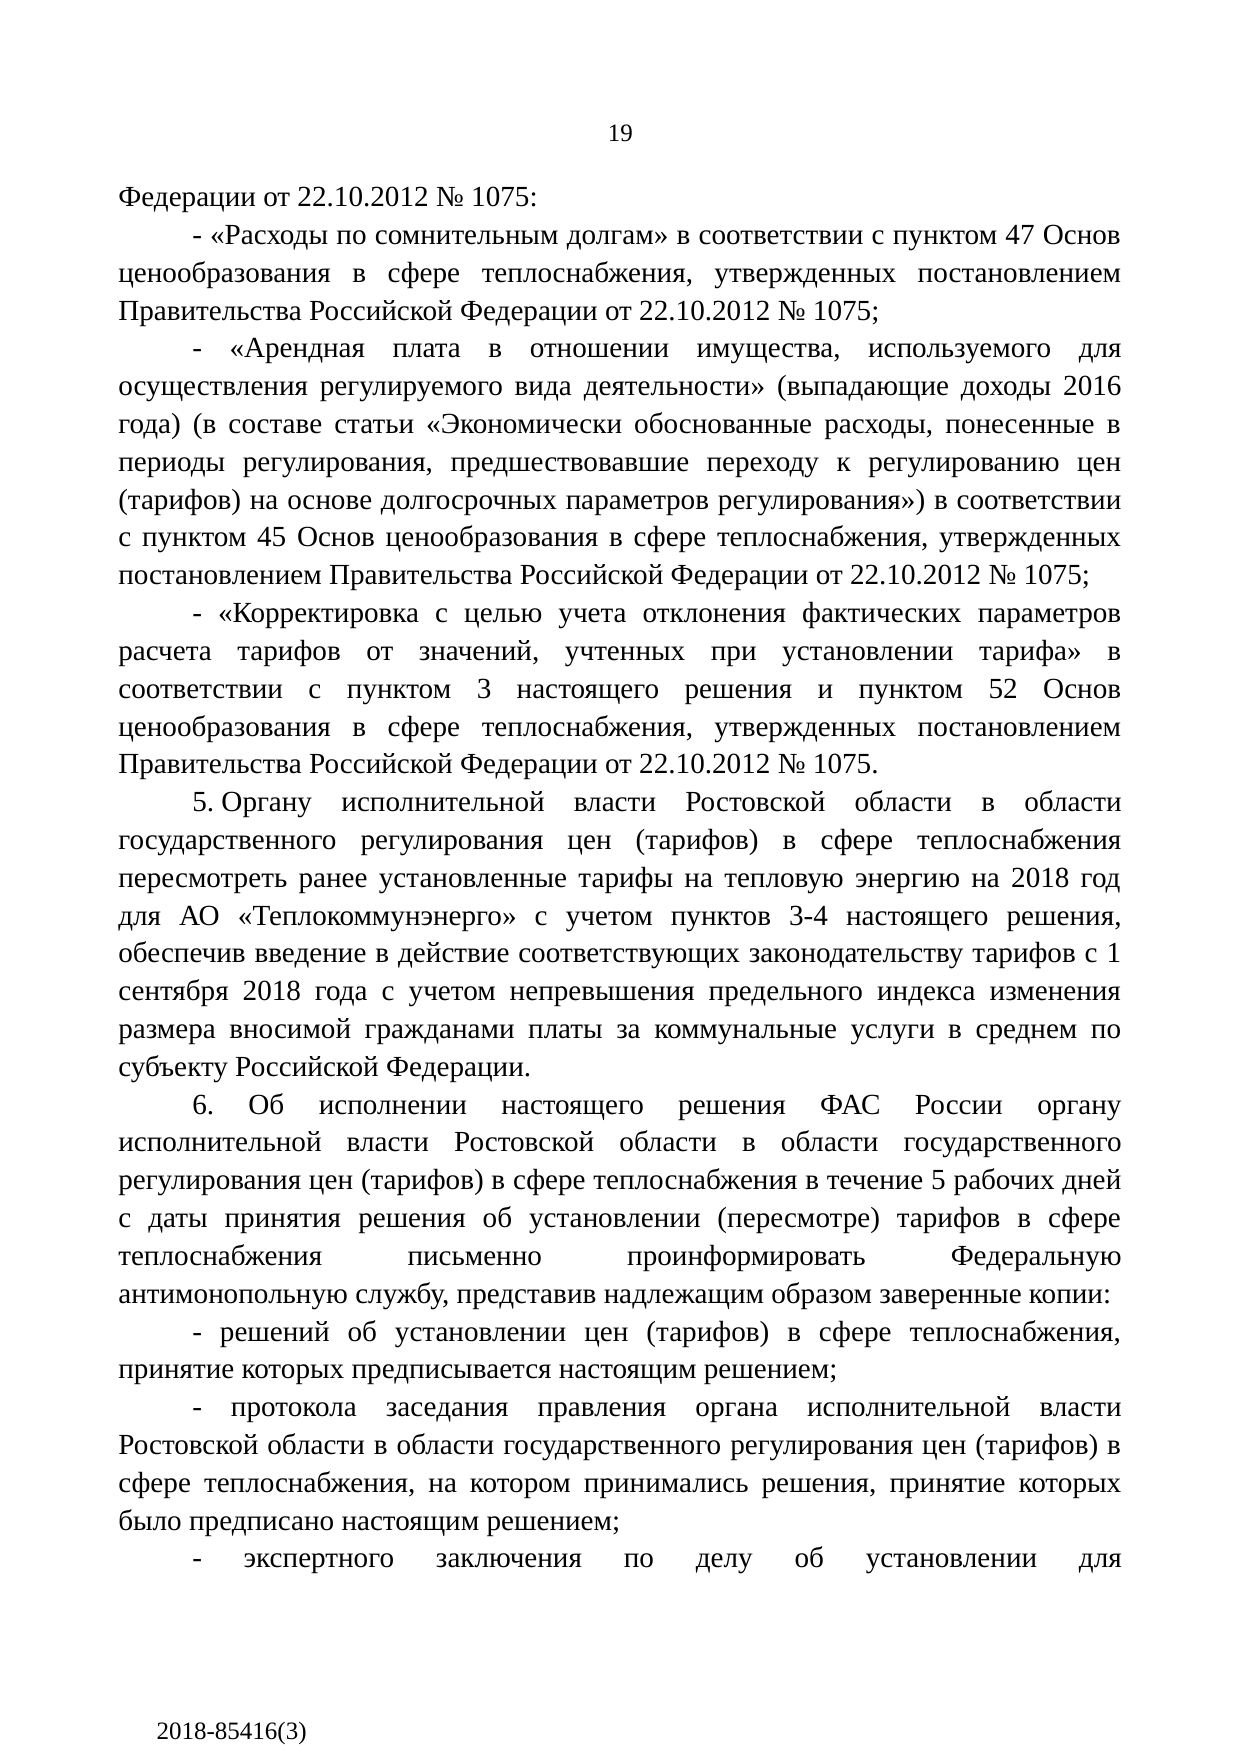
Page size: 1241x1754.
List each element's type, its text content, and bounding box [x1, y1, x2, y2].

text - протокола заседания правления органа исполнительной власти Ростовской области в области государственного регулирования цен (тарифов) в сфере теплоснабжения, на котором принимались решения, принятие которых было предписано настоящим решением; [118, 1386, 1122, 1538]
text 6. Об исполнении настоящего решения ФАС России органу исполнительной власти Ростовской области в области государственного регулирования цен (тарифов) в сфере теплоснабжения в течение 5 рабочих дней с даты принятия решения об установлении (пересмотре) тарифов в сфере теплоснабжения письменно проинформировать Федеральную антимонопольную службу, представив надлежащим образом заверенные копии: [118, 1084, 1122, 1311]
text - «Корректировка с целью учета отклонения фактических параметров расчета тарифов от значений, учтенных при установлении тарифа» в соответствии с пунктом 3 настоящего решения и пунктом 52 Основ ценообразования в сфере теплоснабжения, утвержденных постановлением Правительства Российской Федерации от 22.10.2012 № 1075. [118, 592, 1122, 781]
text Федерации от 22.10.2012 № 1075: [118, 176, 1122, 214]
text - решений об установлении цен (тарифов) в сфере теплоснабжения, принятие которых предписывается настоящим решением; [118, 1311, 1122, 1386]
text - «Расходы по сомнительным долгам» в соответствии с пунктом 47 Основ ценообразования в сфере теплоснабжения, утвержденных постановлением Правительства Российской Федерации от 22.10.2012 № 1075; [118, 214, 1122, 328]
text - экспертного заключения по делу об установлении для [118, 1538, 1122, 1575]
text - «Арендная плата в отношении имущества, используемого для осуществления регулируемого вида деятельности» (выпадающие доходы 2016 года) (в составе статьи «Экономически обоснованные расходы, понесенные в периоды регулирования, предшествовавшие переходу к регулированию цен (тарифов) на основе долгосрочных параметров регулирования») в соответствии с пунктом 45 Основ ценообразования в сфере теплоснабжения, утвержденных постановлением Правительства Российской Федерации от 22.10.2012 № 1075; [118, 328, 1122, 592]
text 5. Органу исполнительной власти Ростовской области в области государственного регулирования цен (тарифов) в сфере теплоснабжения пересмотреть ранее установленные тарифы на тепловую энергию на 2018 год для АО «Теплокоммунэнерго» с учетом пунктов 3-4 настоящего решения, обеспечив введение в действие соответствующих законодательству тарифов с 1 сентября 2018 года с учетом непревышения предельного индекса изменения размера вносимой гражданами платы за коммунальные услуги в среднем по субъекту Российской Федерации. [118, 781, 1122, 1084]
